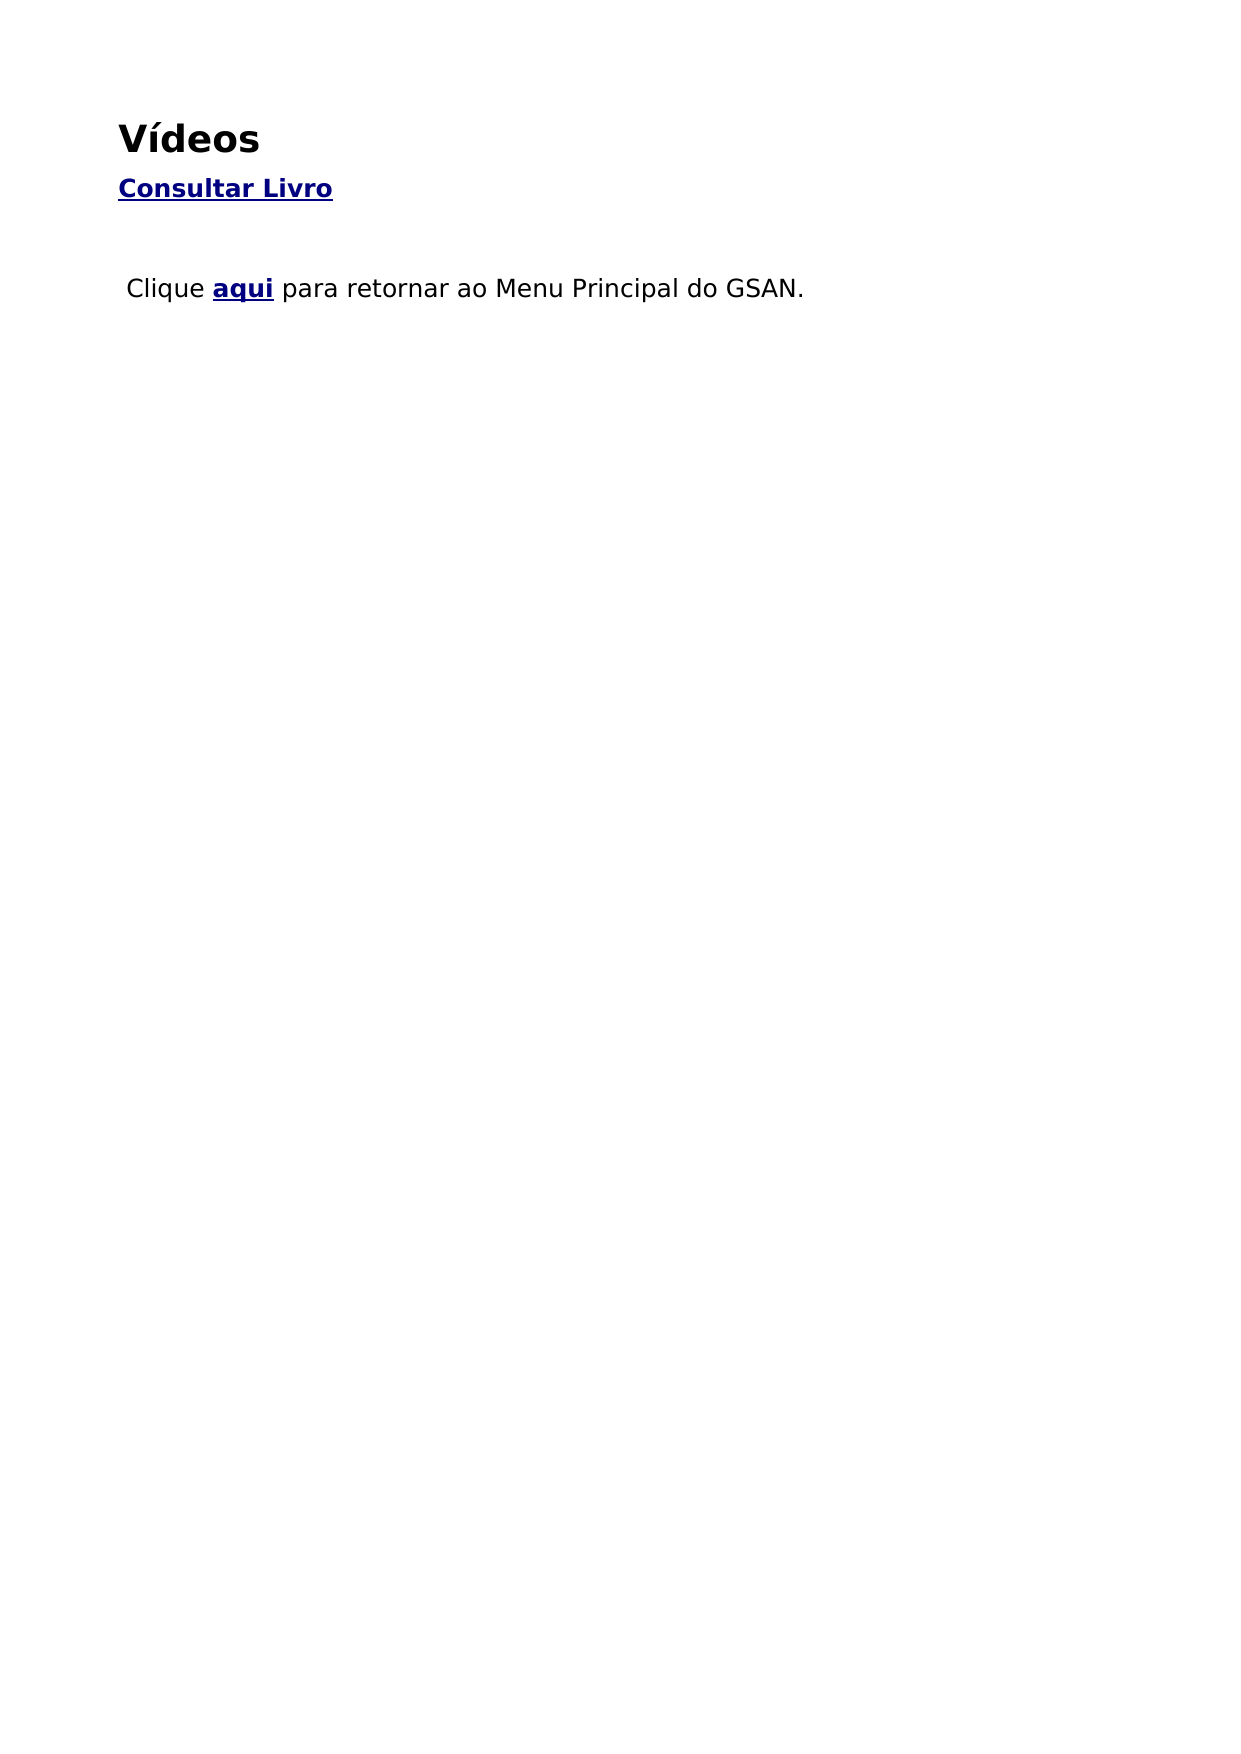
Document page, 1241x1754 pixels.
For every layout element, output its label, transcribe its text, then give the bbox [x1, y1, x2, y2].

text Clique aqui para retornar ao Menu Principal do GSAN. [118, 216, 1122, 303]
subtitle Vídeos [118, 118, 1122, 162]
text Consultar Livro [118, 174, 1122, 203]
